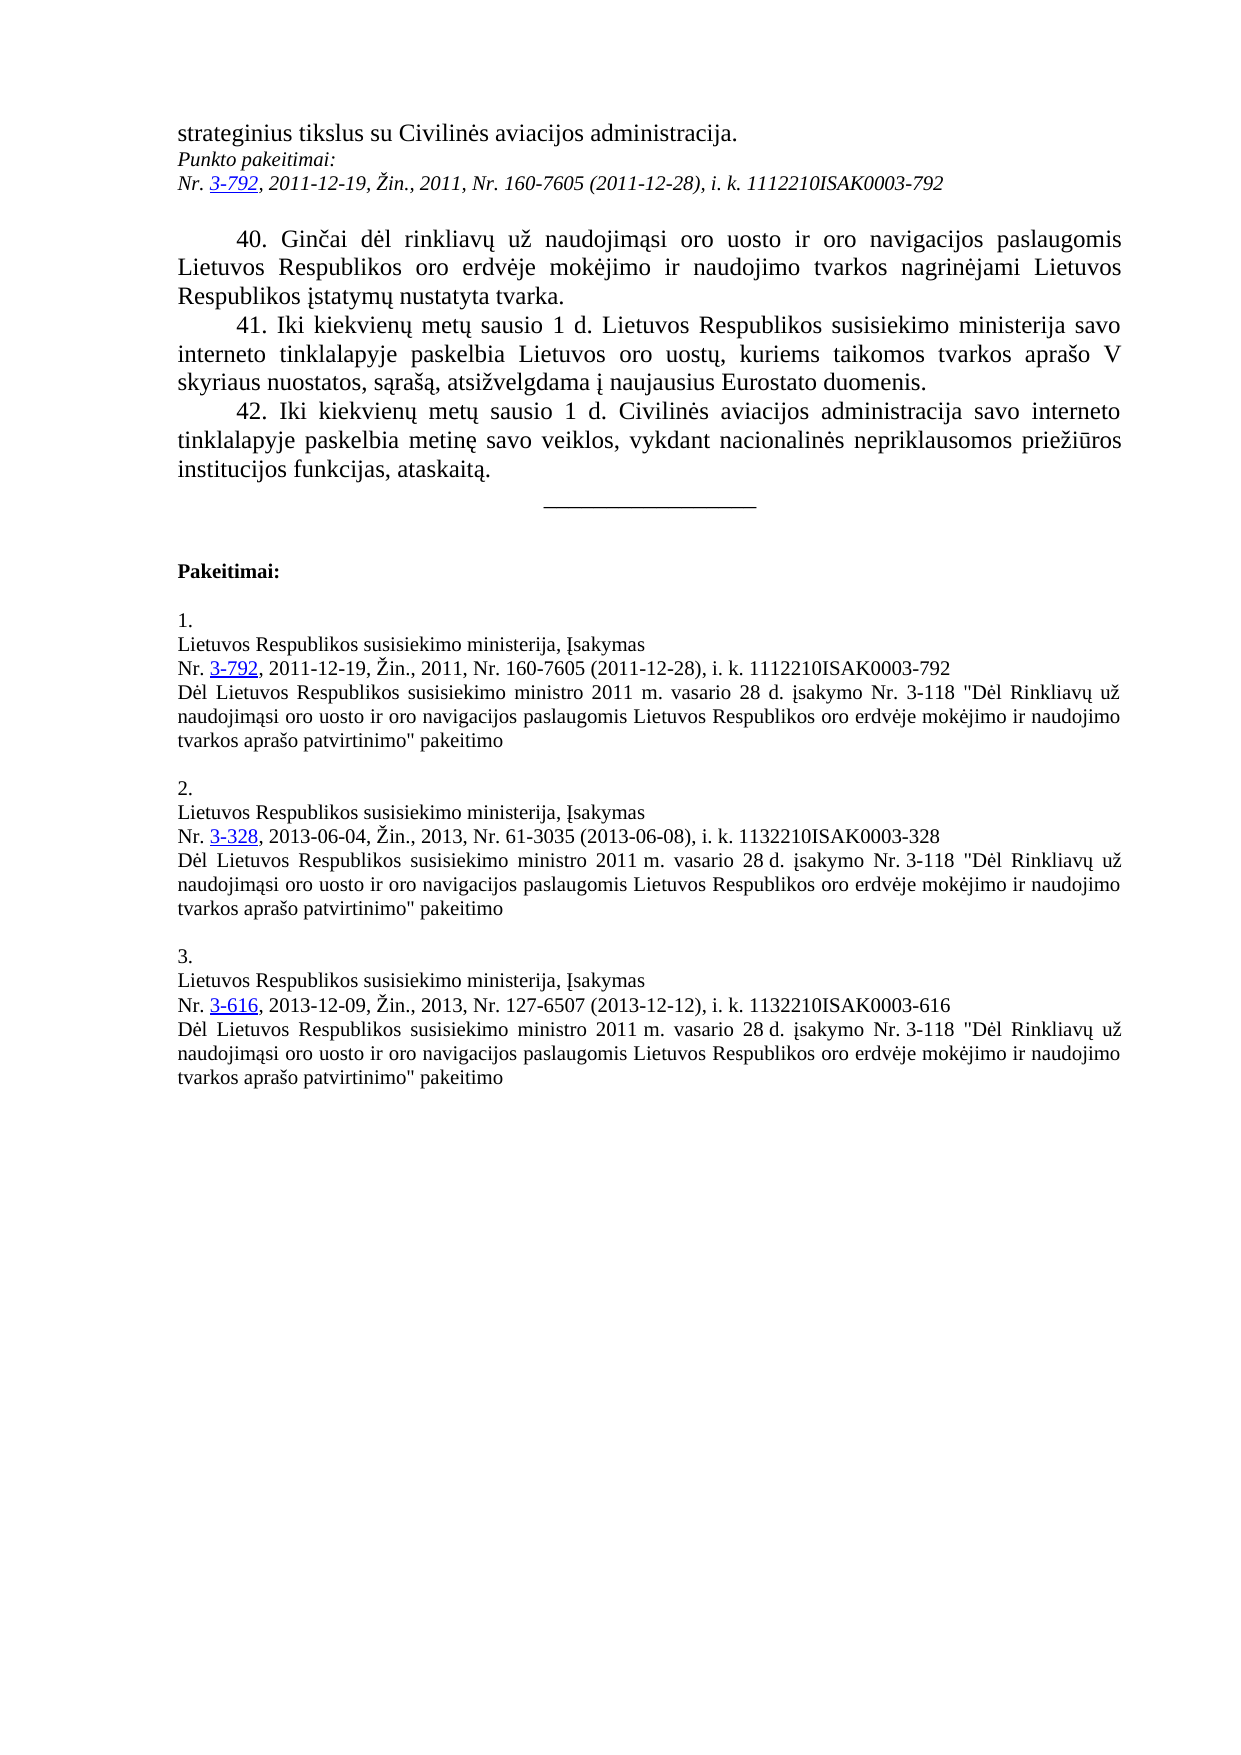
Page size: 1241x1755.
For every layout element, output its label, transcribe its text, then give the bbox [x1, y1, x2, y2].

text 42. Iki kiekvienų metų sausio 1 d. Civilinės aviacijos administracija savo interneto tinklalapyje paskelbia metinę savo veiklos, vykdant nacionalinės nepriklausomos priežiūros institucijos funkcijas, ataskaitą. [177, 396, 1122, 482]
text Dėl Lietuvos Respublikos susisiekimo ministro 2011 m. vasario 28 d. įsakymo Nr. 3-118 "Dėl Rinkliavų už naudojimąsi oro uosto ir oro navigacijos paslaugomis Lietuvos Respublikos oro erdvėje mokėjimo ir naudojimo tvarkos aprašo patvirtinimo" pakeitimo [177, 848, 1122, 920]
text Nr. 3-328, 2013-06-04, Žin., 2013, Nr. 61-3035 (2013-06-08), i. k. 1132210ISAK0003-328 [177, 824, 1122, 848]
text 41. Iki kiekvienų metų sausio 1 d. Lietuvos Respublikos susisiekimo ministerija savo interneto tinklalapyje paskelbia Lietuvos oro uostų, kuriems taikomos tvarkos aprašo V skyriaus nuostatos, sąrašą, atsižvelgdama į naujausius Eurostato duomenis. [177, 310, 1122, 396]
text Lietuvos Respublikos susisiekimo ministerija, Įsakymas [177, 800, 1122, 824]
text 3. [177, 944, 1122, 968]
text 2. [177, 776, 1122, 800]
text Nr. 3-616, 2013-12-09, Žin., 2013, Nr. 127-6507 (2013-12-12), i. k. 1132210ISAK0003-616 [177, 992, 1122, 1017]
text Nr. 3-792, 2011-12-19, Žin., 2011, Nr. 160-7605 (2011-12-28), i. k. 1112210ISAK0003-792 [177, 171, 1122, 195]
text Lietuvos Respublikos susisiekimo ministerija, Įsakymas [177, 632, 1122, 656]
text Pakeitimai: [177, 559, 1122, 583]
text Nr. 3-792, 2011-12-19, Žin., 2011, Nr. 160-7605 (2011-12-28), i. k. 1112210ISAK0003-792 [177, 656, 1122, 680]
text Punkto pakeitimai: [177, 147, 1122, 171]
text strateginius tikslus su Civilinės aviacijos administracija. [177, 118, 1122, 147]
text 1. [177, 607, 1122, 632]
text Dėl Lietuvos Respublikos susisiekimo ministro 2011 m. vasario 28 d. įsakymo Nr. 3-118 "Dėl Rinkliavų už naudojimąsi oro uosto ir oro navigacijos paslaugomis Lietuvos Respublikos oro erdvėje mokėjimo ir naudojimo tvarkos aprašo patvirtinimo" pakeitimo [177, 1017, 1122, 1089]
text 40. Ginčai dėl rinkliavų už naudojimąsi oro uosto ir oro navigacijos paslaugomis Lietuvos Respublikos oro erdvėje mokėjimo ir naudojimo tvarkos nagrinėjami Lietuvos Respublikos įstatymų nustatyta tvarka. [177, 224, 1122, 310]
text _________________ [177, 482, 1122, 511]
text Dėl Lietuvos Respublikos susisiekimo ministro 2011 m. vasario 28 d. įsakymo Nr. 3-118 "Dėl Rinkliavų už naudojimąsi oro uosto ir oro navigacijos paslaugomis Lietuvos Respublikos oro erdvėje mokėjimo ir naudojimo tvarkos aprašo patvirtinimo" pakeitimo [177, 680, 1122, 752]
text Lietuvos Respublikos susisiekimo ministerija, Įsakymas [177, 968, 1122, 992]
